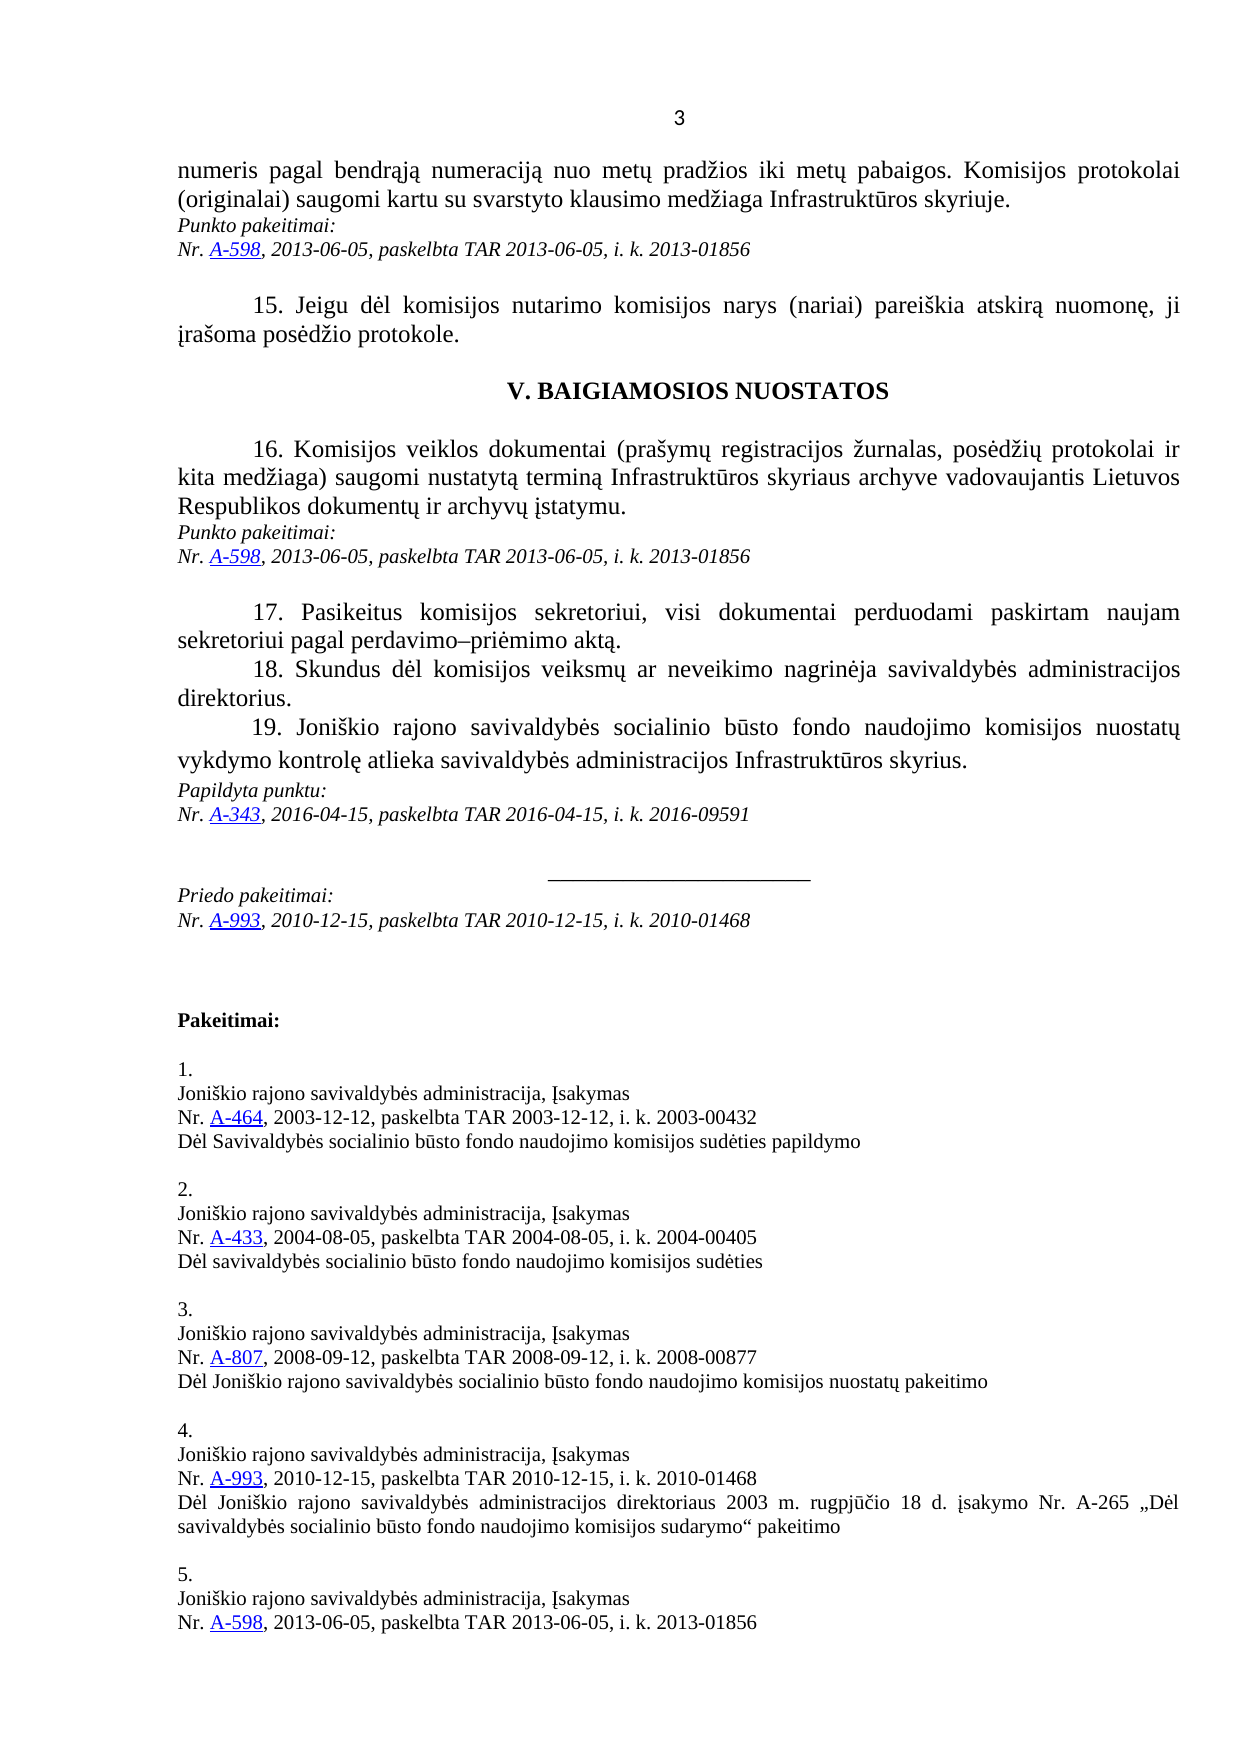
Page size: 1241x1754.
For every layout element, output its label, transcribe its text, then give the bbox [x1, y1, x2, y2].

text 17. Pasikeitus komisijos sekretoriui, visi dokumentai perduodami paskirtam naujam sekretoriui pagal perdavimo–priėmimo aktą. [177, 597, 1181, 654]
text V. BAIGIAMOSIOS NUOSTATOS [215, 376, 1181, 405]
text Joniškio rajono savivaldybės administracija, Įsakymas [177, 1442, 1181, 1466]
text numeris pagal bendrąją numeraciją nuo metų pradžios iki metų pabaigos. Komisijos protokolai (originalai) saugomi kartu su svarstyto klausimo medžiaga Infrastruktūros skyriuje. [177, 156, 1181, 213]
text Nr. A-598, 2013-06-05, paskelbta TAR 2013-06-05, i. k. 2013-01856 [177, 544, 1181, 568]
text Nr. A-343, 2016-04-15, paskelbta TAR 2016-04-15, i. k. 2016-09591 [177, 802, 1181, 826]
text Dėl Joniškio rajono savivaldybės administracijos direktoriaus 2003 m. rugpjūčio 18 d. įsakymo Nr. A-265 „Dėl savivaldybės socialinio būsto fondo naudojimo komisijos sudarymo“ pakeitimo [177, 1490, 1181, 1538]
text 19. Joniškio rajono savivaldybės socialinio būsto fondo naudojimo komisijos nuostatų vykdymo kontrolę atlieka savivaldybės administracijos Infrastruktūros skyrius. [177, 712, 1181, 773]
text 16. Komisijos veiklos dokumentai (prašymų registracijos žurnalas, posėdžių protokolai ir kita medžiaga) saugomi nustatytą terminą Infrastruktūros skyriaus archyve vadovaujantis Lietuvos Respublikos dokumentų ir archyvų įstatymu. [177, 434, 1181, 520]
text Nr. A-993, 2010-12-15, paskelbta TAR 2010-12-15, i. k. 2010-01468 [177, 907, 1181, 932]
text _____________________ [177, 855, 1181, 883]
text 2. [177, 1177, 1181, 1201]
text Nr. A-598, 2013-06-05, paskelbta TAR 2013-06-05, i. k. 2013-01856 [177, 237, 1181, 261]
text Pakeitimai: [177, 1008, 1181, 1032]
text 15. Jeigu dėl komisijos nutarimo komisijos narys (nariai) pareiškia atskirą nuomonę, ji įrašoma posėdžio protokole. [177, 290, 1181, 347]
text Papildyta punktu: [177, 778, 1181, 802]
text Priedo pakeitimai: [177, 883, 1181, 907]
text Joniškio rajono savivaldybės administracija, Įsakymas [177, 1081, 1181, 1105]
text 3. [177, 1297, 1181, 1321]
text Nr. A-598, 2013-06-05, paskelbta TAR 2013-06-05, i. k. 2013-01856 [177, 1610, 1181, 1634]
text Joniškio rajono savivaldybės administracija, Įsakymas [177, 1201, 1181, 1225]
text Nr. A-464, 2003-12-12, paskelbta TAR 2003-12-12, i. k. 2003-00432 [177, 1105, 1181, 1129]
text Punkto pakeitimai: [177, 520, 1181, 544]
text 18. Skundus dėl komisijos veiksmų ar neveikimo nagrinėja savivaldybės administracijos direktorius. [177, 654, 1181, 712]
text Nr. A-433, 2004-08-05, paskelbta TAR 2004-08-05, i. k. 2004-00405 [177, 1225, 1181, 1249]
text 4. [177, 1417, 1181, 1442]
text Dėl Savivaldybės socialinio būsto fondo naudojimo komisijos sudėties papildymo [177, 1129, 1181, 1153]
text Joniškio rajono savivaldybės administracija, Įsakymas [177, 1586, 1181, 1610]
text 5. [177, 1562, 1181, 1586]
text Nr. A-993, 2010-12-15, paskelbta TAR 2010-12-15, i. k. 2010-01468 [177, 1466, 1181, 1490]
text Nr. A-807, 2008-09-12, paskelbta TAR 2008-09-12, i. k. 2008-00877 [177, 1345, 1181, 1369]
text Punkto pakeitimai: [177, 213, 1181, 237]
text Joniškio rajono savivaldybės administracija, Įsakymas [177, 1321, 1181, 1345]
text Dėl savivaldybės socialinio būsto fondo naudojimo komisijos sudėties [177, 1249, 1181, 1273]
text 1. [177, 1057, 1181, 1081]
text Dėl Joniškio rajono savivaldybės socialinio būsto fondo naudojimo komisijos nuostatų pakeitimo [177, 1369, 1181, 1393]
